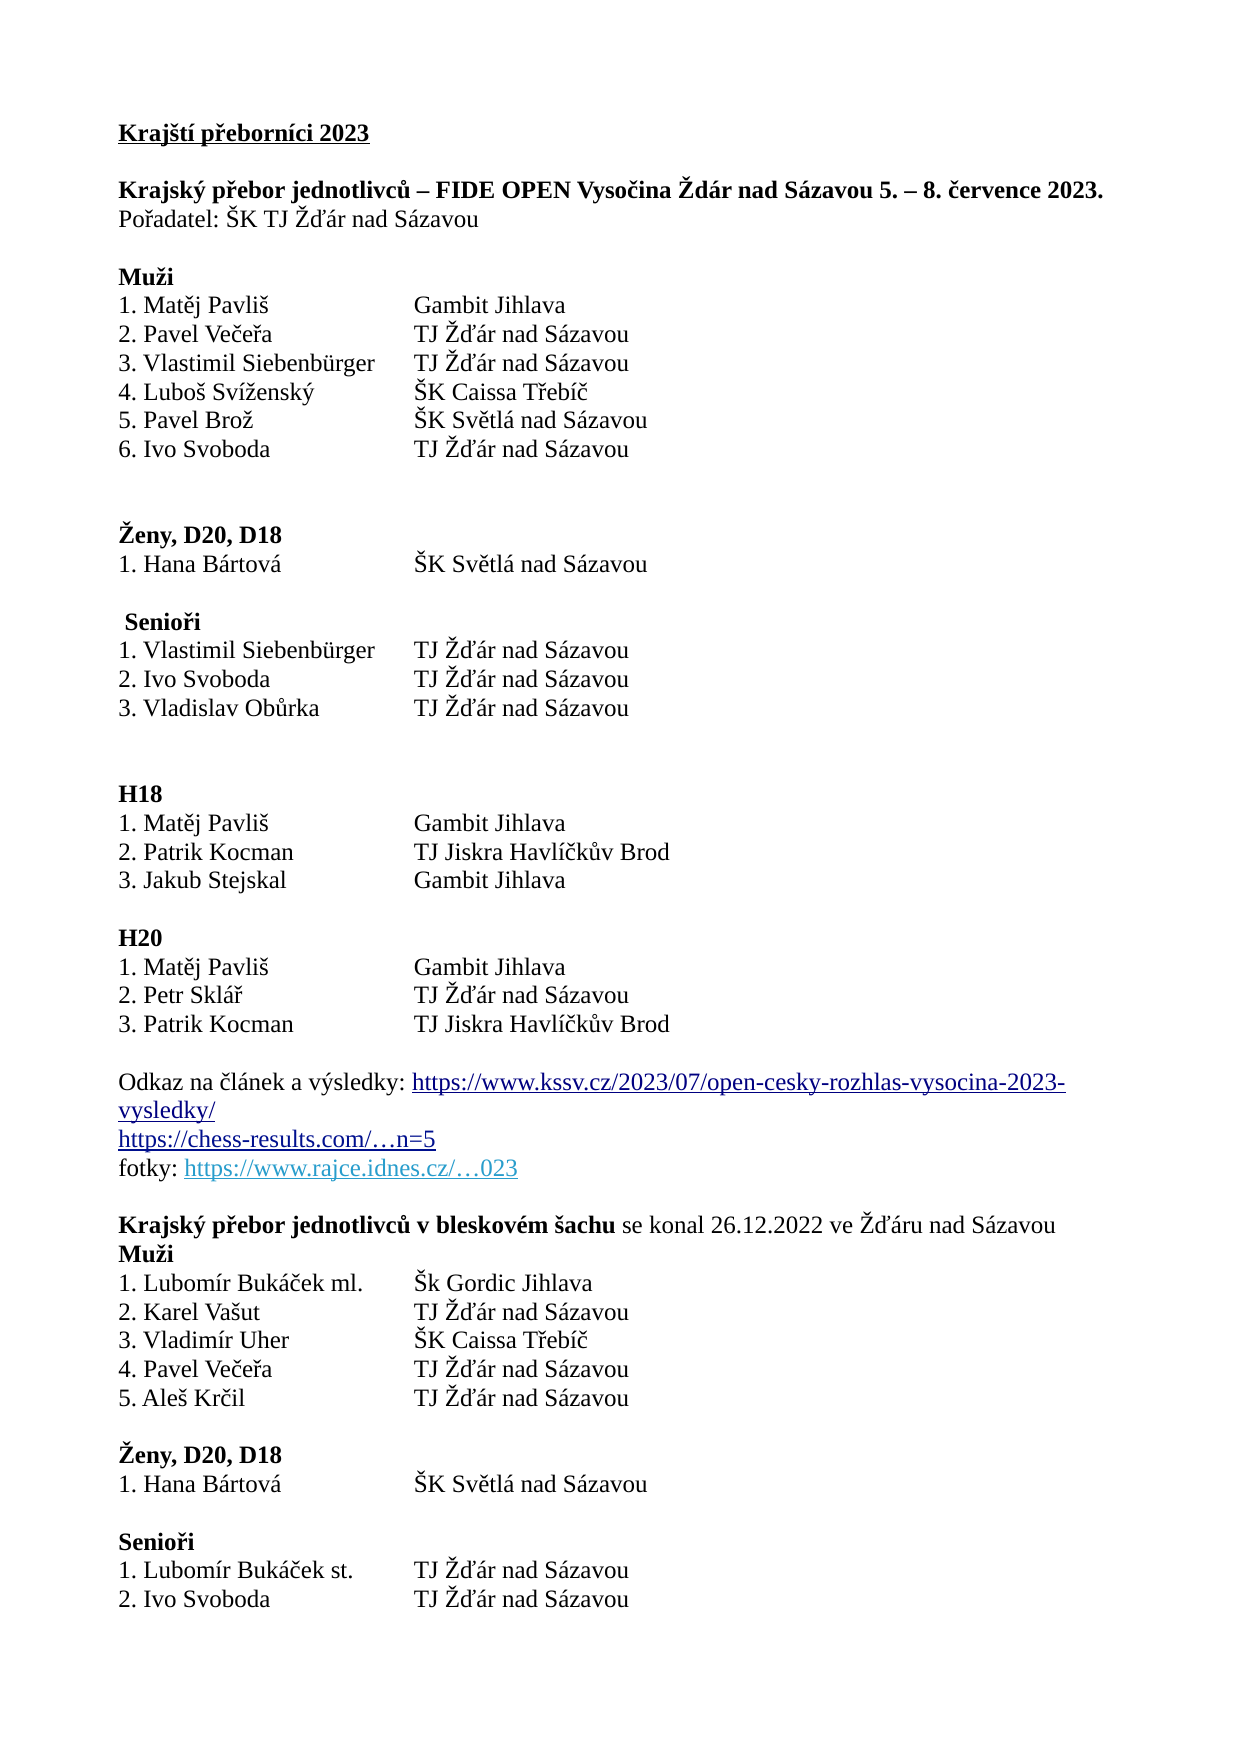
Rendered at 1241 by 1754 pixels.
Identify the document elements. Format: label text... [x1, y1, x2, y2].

text 3. Vladislav Obůrka TJ Žďár nad Sázavou [118, 693, 1122, 722]
text 3. Patrik Kocman TJ Jiskra Havlíčkův Brod [118, 1009, 1122, 1038]
text Muži [118, 1239, 1122, 1268]
text 5. Aleš Krčil TJ Žďár nad Sázavou [118, 1383, 1122, 1412]
text 2. Patrik Kocman TJ Jiskra Havlíčkův Brod [118, 837, 1122, 866]
text 3. Jakub Stejskal Gambit Jihlava [118, 866, 1122, 894]
text 1. Matěj Pavliš Gambit Jihlava [118, 291, 1122, 319]
text 1. Matěj Pavliš Gambit Jihlava [118, 808, 1122, 837]
text 4. Luboš Svíženský ŠK Caissa Třebíč [118, 377, 1122, 406]
text 4. Pavel Večeřa TJ Žďár nad Sázavou [118, 1354, 1122, 1383]
text Muži [118, 262, 1122, 291]
text https://chess-results.com/…n=5 [118, 1124, 1122, 1153]
text H20 [118, 923, 1122, 952]
text 1. Lubomír Bukáček st. TJ Žďár nad Sázavou [118, 1556, 1122, 1584]
text 2. Karel Vašut TJ Žďár nad Sázavou [118, 1297, 1122, 1326]
text 3. Vladimír Uher ŠK Caissa Třebíč [118, 1326, 1122, 1354]
text 1. Vlastimil Siebenbürger TJ Žďár nad Sázavou [118, 636, 1122, 664]
text Senioři [118, 607, 1122, 636]
text Ženy, D20, D18 [118, 1441, 1122, 1469]
text 3. Vlastimil Siebenbürger TJ Žďár nad Sázavou [118, 348, 1122, 377]
text fotky: https://www.rajce.idnes.cz/…023 [118, 1153, 1122, 1182]
text Senioři [118, 1527, 1122, 1556]
text 1. Lubomír Bukáček ml. Šk Gordic Jihlava [118, 1268, 1122, 1297]
text 2. Ivo Svoboda TJ Žďár nad Sázavou [118, 664, 1122, 693]
text 1. Matěj Pavliš Gambit Jihlava [118, 952, 1122, 981]
text Odkaz na článek a výsledky: https://www.kssv.cz/2023/07/open-cesky-rozhlas-vysocina-2023-vysledky/ [118, 1067, 1122, 1124]
text Krajský přebor jednotlivců v bleskovém šachu se konal 26.12.2022 ve Žďáru nad Sázavou [118, 1211, 1122, 1239]
text Ženy, D20, D18 [118, 521, 1122, 549]
text 6. Ivo Svoboda TJ Žďár nad Sázavou [118, 434, 1122, 463]
text 1. Hana Bártová ŠK Světlá nad Sázavou [118, 549, 1122, 578]
text Krajští přeborníci 2023 [118, 118, 1122, 147]
text 2. Petr Sklář TJ Žďár nad Sázavou [118, 981, 1122, 1009]
text 2. Ivo Svoboda TJ Žďár nad Sázavou [118, 1584, 1122, 1613]
text 1. Hana Bártová ŠK Světlá nad Sázavou [118, 1469, 1122, 1498]
text 5. Pavel Brož ŠK Světlá nad Sázavou [118, 406, 1122, 434]
text H18 [118, 779, 1122, 808]
text Pořadatel: ŠK TJ Žďár nad Sázavou [118, 204, 1122, 233]
text Krajský přebor jednotlivců – FIDE OPEN Vysočina Ždár nad Sázavou 5. – 8. července 2023. [118, 176, 1122, 204]
text 2. Pavel Večeřa TJ Žďár nad Sázavou [118, 319, 1122, 348]
